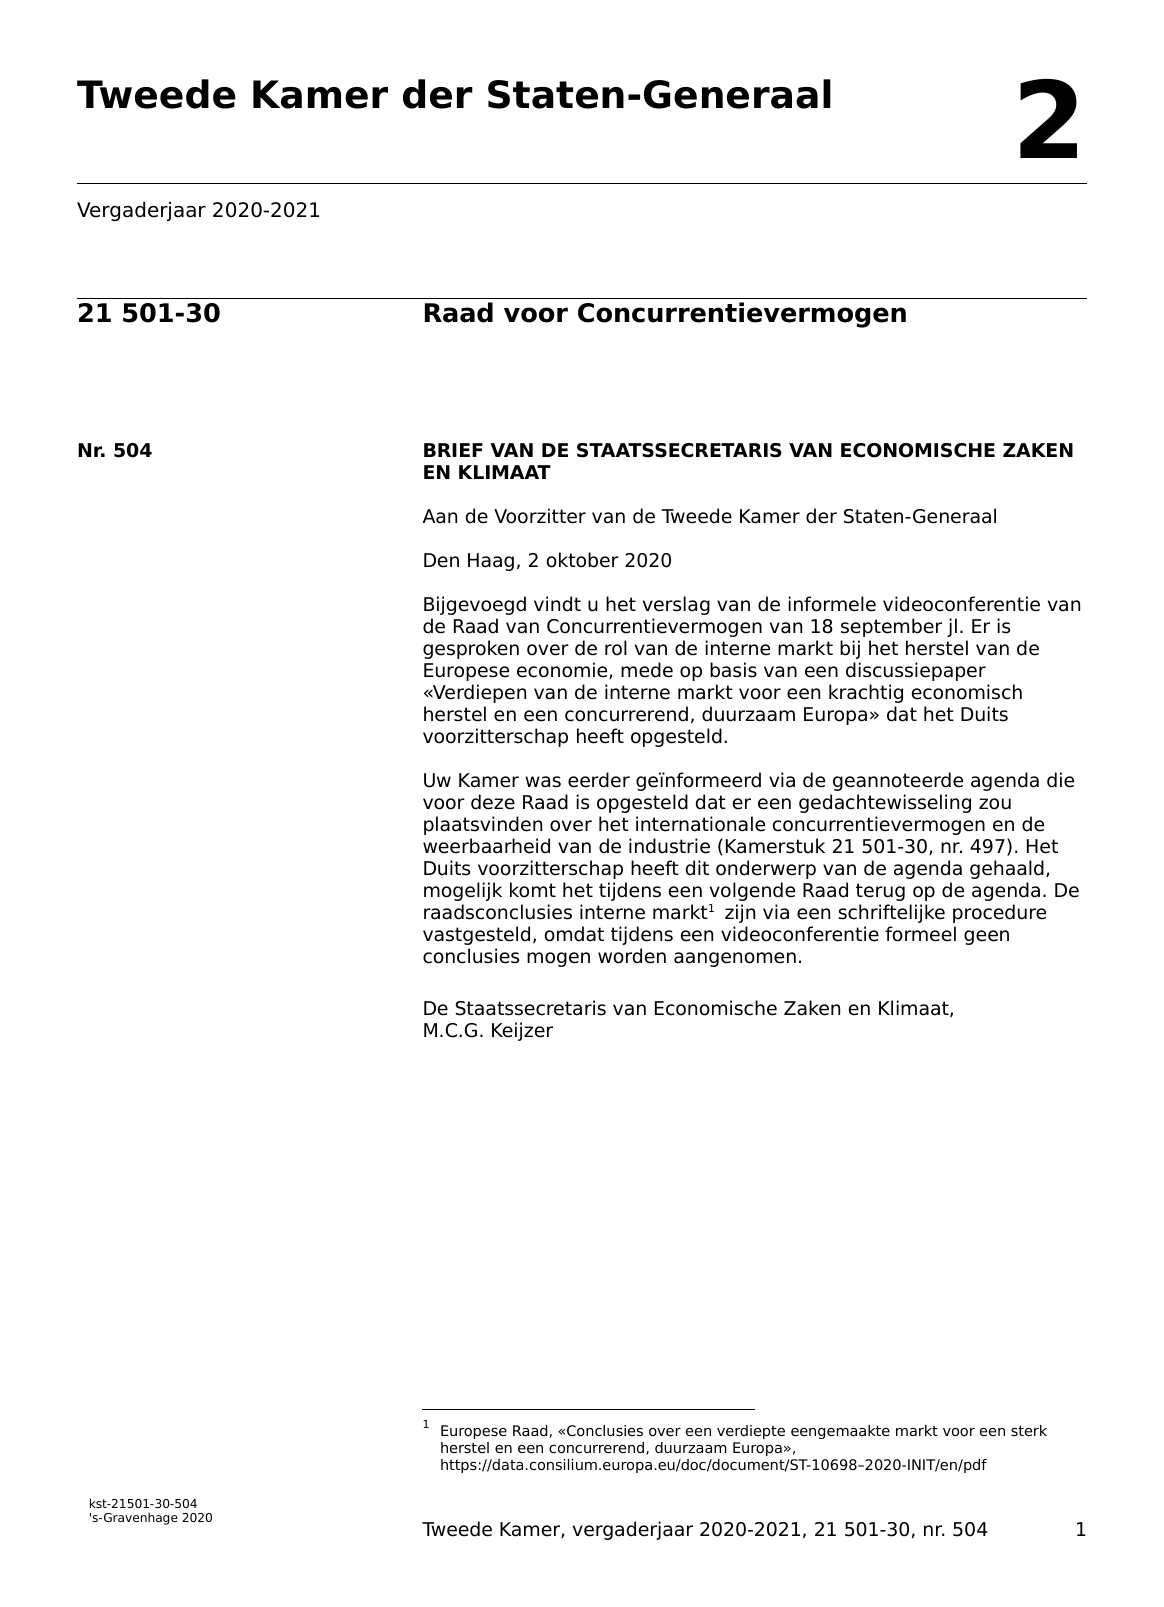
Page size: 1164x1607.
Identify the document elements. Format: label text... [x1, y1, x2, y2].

subtitle Nr. 504 BRIEF VAN DE STAATSSECRETARIS VAN ECONOMISCHE ZAKEN EN KLIMAAT [77, 440, 1087, 484]
text Europese Raad, «Conclusies over een verdiepte eengemaakte markt voor een sterk herstel en een concurrerend, duurzaam Europa», https://data.consilium.europa.eu/doc/document/ST-10698–2020-INIT/en/pdf [422, 1418, 1087, 1474]
table_header 2 [886, 59, 1087, 183]
text Bijgevoegd vindt u het verslag van de informele videoconferentie van de Raad van Concurrentievermogen van 18 september jl. Er is gesproken over de rol van de interne markt bij het herstel van de Europese economie, mede op basis van een discussiepaper «Verdiepen van de interne markt voor een krachtig economisch herstel en een concurrerend, duurzaam Europa» dat het Duits voorzitterschap heeft opgesteld. [422, 594, 1087, 748]
text 's-Gravenhage 2020 [88, 1511, 323, 1525]
subtitle 21 501-30 Raad voor Concurrentievermogen [77, 299, 1087, 329]
text Den Haag, 2 oktober 2020 [422, 550, 1087, 572]
text Aan de Voorzitter van de Tweede Kamer der Staten-Generaal [422, 506, 1087, 528]
table_header Tweede Kamer der Staten-Generaal [77, 59, 886, 183]
text Uw Kamer was eerder geïnformeerd via de geannoteerde agenda die voor deze Raad is opgesteld dat er een gedachtewisseling zou plaatsvinden over het internationale concurrentievermogen en de weerbaarheid van de industrie (Kamerstuk 21 501-30, nr. 497). Het Duits voorzitterschap heeft dit onderwerp van de agenda gehaald, mogelijk komt het tijdens een volgende Raad terug op de agenda. De raadsconclusies interne markt zijn via een schriftelijke procedure vastgesteld, omdat tijdens een videoconferentie formeel geen conclusies mogen worden aangenomen. [422, 770, 1087, 968]
text kst-21501-30-504 [88, 1497, 323, 1511]
table_cell Vergaderjaar 2020-2021 [77, 184, 1087, 298]
text De Staatssecretaris van Economische Zaken en Klimaat, M.C.G. Keijzer [422, 998, 1087, 1042]
